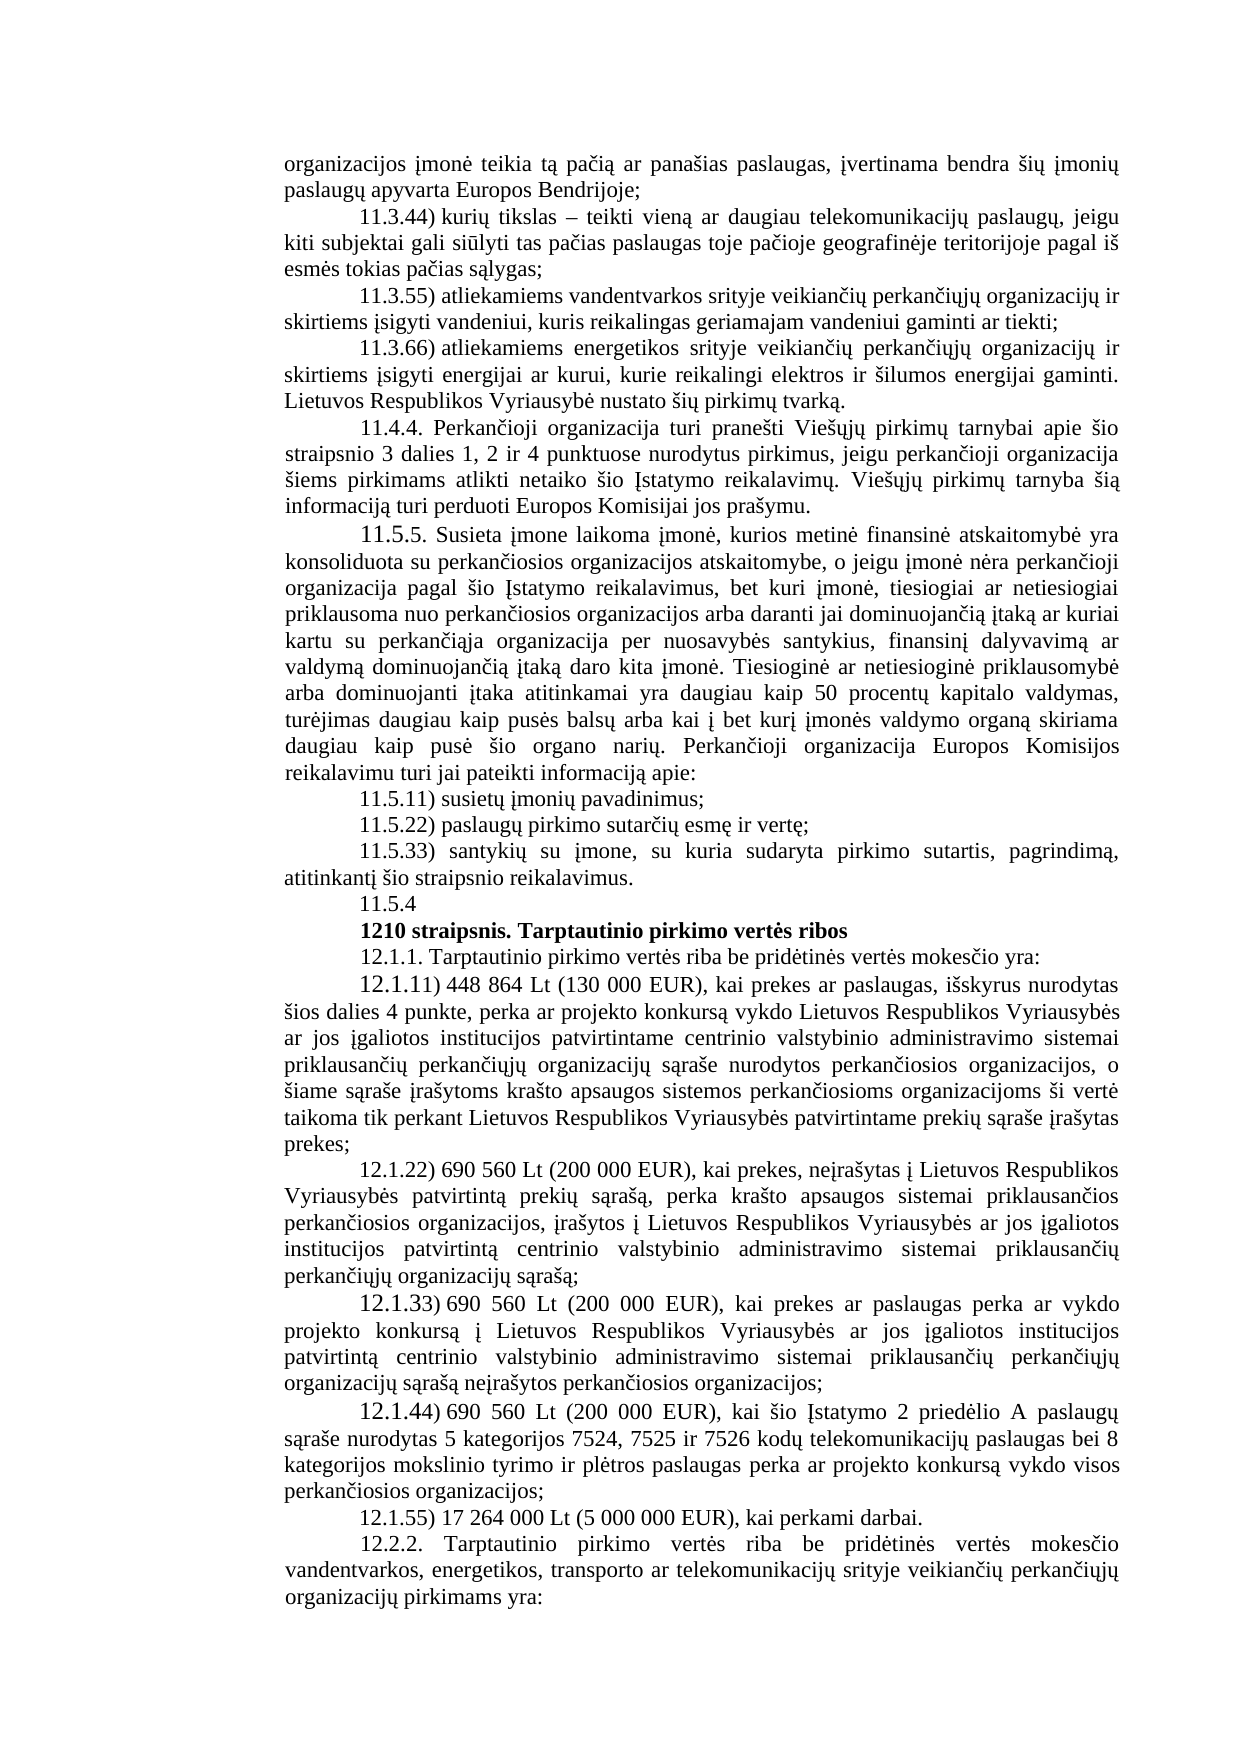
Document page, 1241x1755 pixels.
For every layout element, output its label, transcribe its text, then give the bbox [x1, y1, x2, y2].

subtitle 2) paslaugų pirkimo sutarčių esmę ir vertę; [210, 811, 1120, 838]
subtitle 10 straipsnis. Tarptautinio pirkimo vertės ribos [210, 917, 1120, 943]
subtitle 1) 448 864 Lt (130 000 EUR), kai prekes ar paslaugas, išskyrus nurodytas šios dalies 4 punkte, perka ar projekto konkursą vykdo Lietuvos Respublikos Vyriausybės ar jos įgaliotos institucijos patvirtintame centrinio valstybinio administravimo sistemai priklausančių perkančiųjų organizacijų sąraše nurodytos perkančiosios organizacijos, o šiame sąraše įrašytoms krašto apsaugos sistemos perkančiosioms organizacijoms ši vertė taikoma tik perkant Lietuvos Respublikos Vyriausybės patvirtintame prekių sąraše įrašytas prekes; [210, 969, 1120, 1156]
subtitle organizacijos įmonė teikia tą pačią ar panašias paslaugas, įvertinama bendra šių įmonių paslaugų apyvarta Europos Bendrijoje; [210, 150, 1120, 203]
subtitle 2. Tarptautinio pirkimo vertės riba be pridėtinės vertės mokesčio vandentvarkos, energetikos, transporto ar telekomunikacijų srityje veikiančių perkančiųjų organizacijų pirkimams yra: [210, 1530, 1120, 1609]
subtitle 4) kurių tikslas – teikti vieną ar daugiau telekomunikacijų paslaugų, jeigu kiti subjektai gali siūlyti tas pačias paslaugas toje pačioje geografinėje teritorijoje pagal iš esmės tokias pačias sąlygas; [210, 203, 1120, 282]
subtitle 3) santykių su įmone, su kuria sudaryta pirkimo sutartis, pagrindimą, atitinkantį šio straipsnio reikalavimus. [210, 838, 1120, 890]
subtitle 4. Perkančioji organizacija turi pranešti Viešųjų pirkimų tarnybai apie šio straipsnio 3 dalies 1, 2 ir 4 punktuose nurodytus pirkimus, jeigu perkančioji organizacija šiems pirkimams atlikti netaiko šio Įstatymo reikalavimų. Viešųjų pirkimų tarnyba šią informaciją turi perduoti Europos Komisijai jos prašymu. [210, 413, 1120, 519]
subtitle 6) atliekamiems energetikos srityje veikiančių perkančiųjų organizacijų ir skirtiems įsigyti energijai ar kurui, kurie reikalingi elektros ir šilumos energijai gaminti. Lietuvos Respublikos Vyriausybė nustato šių pirkimų tvarką. [210, 334, 1120, 413]
subtitle 5) 17 264 000 Lt (5 000 000 EUR), kai perkami darbai. [210, 1504, 1120, 1530]
subtitle 3) 690 560 Lt (200 000 EUR), kai prekes ar paslaugas perka ar vykdo projekto konkursą į Lietuvos Respublikos Vyriausybės ar jos įgaliotos institucijos patvirtintą centrinio valstybinio administravimo sistemai priklausančių perkančiųjų organizacijų sąrašą neįrašytos perkančiosios organizacijos; [210, 1288, 1120, 1396]
subtitle 5) atliekamiems vandentvarkos srityje veikiančių perkančiųjų organizacijų ir skirtiems įsigyti vandeniui, kuris reikalingas geriamajam vandeniui gaminti ar tiekti; [210, 282, 1120, 334]
subtitle 2) 690 560 Lt (200 000 EUR), kai prekes, neįrašytas į Lietuvos Respublikos Vyriausybės patvirtintą prekių sąrašą, perka krašto apsaugos sistemai priklausančios perkančiosios organizacijos, įrašytos į Lietuvos Respublikos Vyriausybės ar jos įgaliotos institucijos patvirtintą centrinio valstybinio administravimo sistemai priklausančių perkančiųjų organizacijų sąrašą; [210, 1156, 1120, 1288]
subtitle 5. Susieta įmone laikoma įmonė, kurios metinė finansinė atskaitomybė yra konsoliduota su perkančiosios organizacijos atskaitomybe, o jeigu įmonė nėra perkančioji organizacija pagal šio Įstatymo reikalavimus, bet kuri įmonė, tiesiogiai ar netiesiogiai priklausoma nuo perkančiosios organizacijos arba daranti jai dominuojančią įtaką ar kuriai kartu su perkančiąja organizacija per nuosavybės santykius, finansinį dalyvavimą ar valdymą dominuojančią įtaką daro kita įmonė. Tiesioginė ar netiesioginė priklausomybė arba dominuojanti įtaka atitinkamai yra daugiau kaip 50 procentų kapitalo valdymas, turėjimas daugiau kaip pusės balsų arba kai į bet kurį įmonės valdymo organą skiriama daugiau kaip pusė šio organo narių. Perkančioji organizacija Europos Komisijos reikalavimu turi jai pateikti informaciją apie: [210, 519, 1120, 785]
subtitle 1. Tarptautinio pirkimo vertės riba be pridėtinės vertės mokesčio yra: [210, 943, 1120, 969]
subtitle 1) susietų įmonių pavadinimus; [210, 785, 1120, 811]
subtitle 4) 690 560 Lt (200 000 EUR), kai šio Įstatymo 2 priedėlio A paslaugų sąraše nurodytas 5 kategorijos 7524, 7525 ir 7526 kodų telekomunikacijų paslaugas bei 8 kategorijos mokslinio tyrimo ir plėtros paslaugas perka ar projekto konkursą vykdo visos perkančiosios organizacijos; [210, 1396, 1120, 1504]
